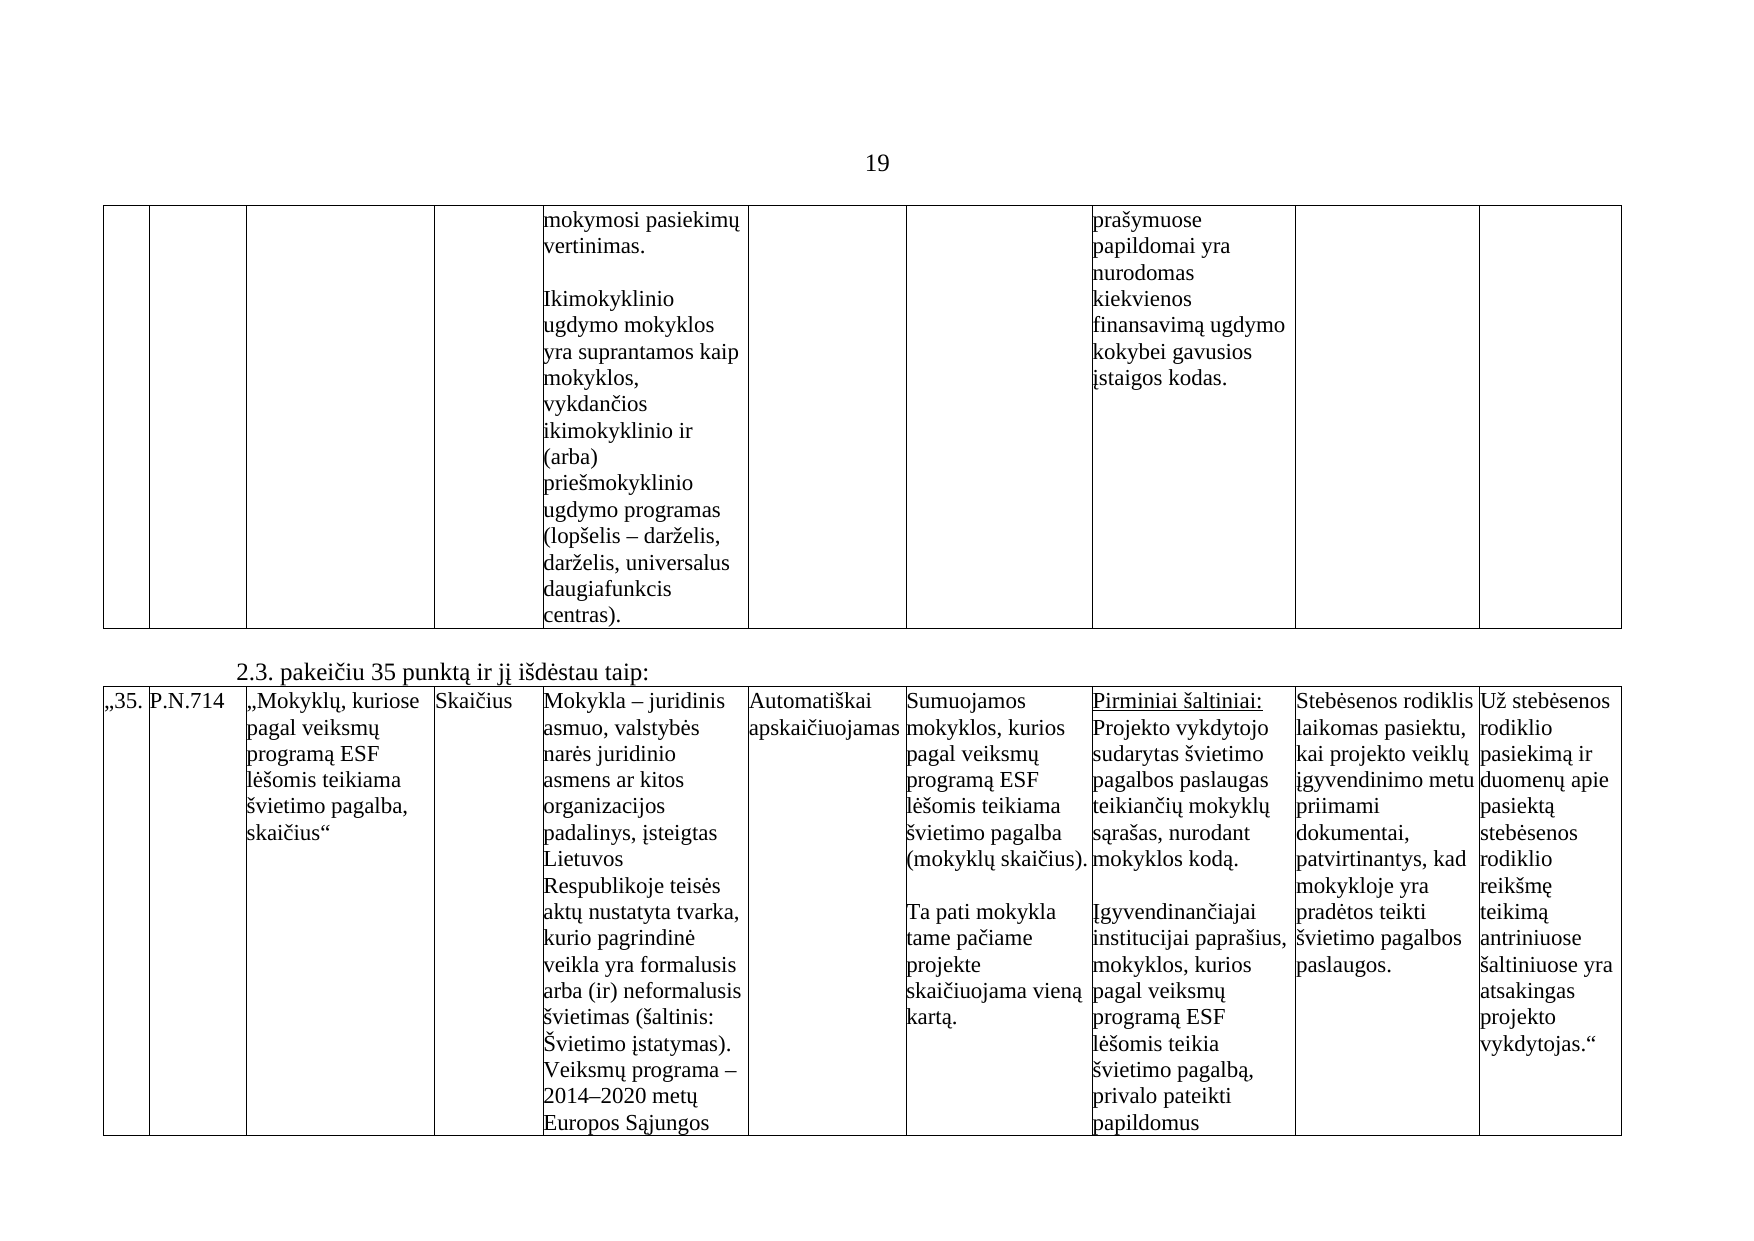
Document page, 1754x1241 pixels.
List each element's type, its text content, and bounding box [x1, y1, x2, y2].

table_header Skaičius [435, 687, 543, 1135]
table_header [1296, 206, 1479, 628]
table_header [247, 206, 434, 628]
table_header P.N.714 [150, 687, 246, 1135]
table_header [104, 206, 149, 628]
table_header Automatiškai apskaičiuojamas [749, 687, 906, 1135]
table_header [749, 206, 906, 628]
table_header Stebėsenos rodiklis laikomas pasiektu, kai projekto veiklų įgyvendinimo metu priimami dokumentai, patvirtinantys, kad mokykloje yra pradėtos teikti švietimo pagalbos paslaugos. [1296, 687, 1479, 1135]
table_header Sumuojamos mokyklos, kurios pagal veiksmų programą ESF lėšomis teikiama švietimo pagalba (mokyklų skaičius). Ta pati mokykla tame pačiame projekte skaičiuojama vieną kartą. [907, 687, 1092, 1135]
table_header „35. [104, 687, 149, 1135]
table_header Mokykla – juridinis asmuo, valstybės narės juridinio asmens ar kitos organizacijos padalinys, įsteigtas Lietuvos Respublikoje teisės aktų nustatyta tvarka, kurio pagrindinė veikla yra formalusis arba (ir) neformalusis švietimas (šaltinis: Švietimo įstatymas). Veiksmų programa – 2014–2020 metų Europos Sąjungos [544, 687, 748, 1135]
table_header [907, 206, 1092, 628]
table_header [1480, 206, 1621, 628]
table_header „Mokyklų, kuriose pagal veiksmų programą ESF lėšomis teikiama švietimo pagalba, skaičius“ [247, 687, 434, 1135]
table_header Pirminiai šaltiniai: Projekto vykdytojo sudarytas švietimo pagalbos paslaugas teikiančių mokyklų sąrašas, nurodant mokyklos kodą. Įgyvendinančiajai institucijai paprašius, mokyklos, kurios pagal veiksmų programą ESF lėšomis teikia švietimo pagalbą, privalo pateikti papildomus [1093, 687, 1295, 1135]
table_header [150, 206, 246, 628]
table_header Už stebėsenos rodiklio pasiekimą ir duomenų apie pasiektą stebėsenos rodiklio reikšmę teikimą antriniuose šaltiniuose yra atsakingas projekto vykdytojas.“ [1480, 687, 1621, 1135]
table_header mokymosi pasiekimų vertinimas. Ikimokyklinio ugdymo mokyklos yra suprantamos kaip mokyklos, vykdančios ikimokyklinio ir (arba) priešmokyklinio ugdymo programas (lopšelis – darželis, darželis, universalus daugiafunkcis centras). [544, 206, 748, 628]
table_header [435, 206, 543, 628]
table_header prašymuose papildomai yra nurodomas kiekvienos finansavimą ugdymo kokybei gavusios įstaigos kodas. [1093, 206, 1295, 628]
text 2.3. pakeičiu 35 punktą ir jį išdėstau taip: [118, 657, 1636, 686]
